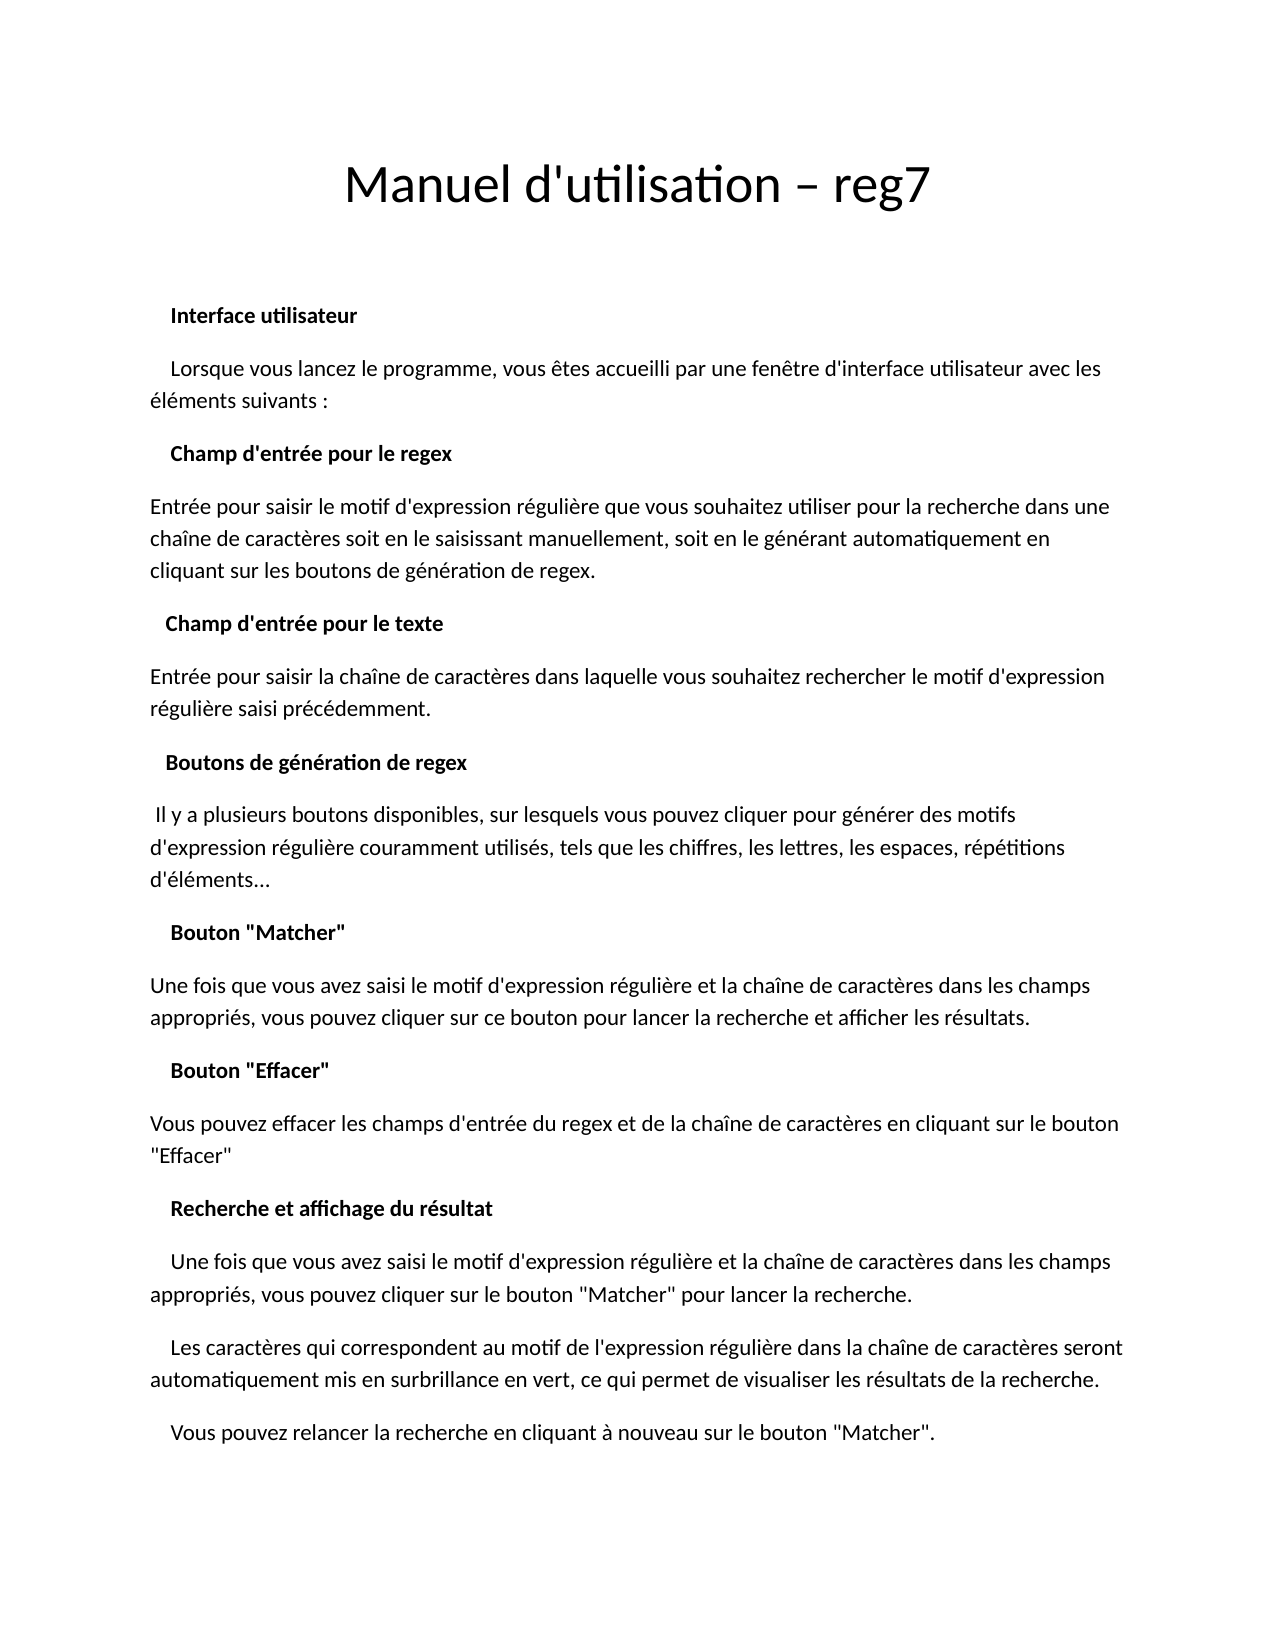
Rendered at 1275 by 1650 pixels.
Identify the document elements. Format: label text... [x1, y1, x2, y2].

text Il y a plusieurs boutons disponibles, sur lesquels vous pouvez cliquer pour générer des motifs d'expression régulière couramment utilisés, tels que les chiffres, les lettres, les espaces, répétitions d'éléments... [150, 801, 1125, 893]
text Recherche et affichage du résultat [150, 1194, 1125, 1222]
text Boutons de génération de regex [150, 748, 1125, 776]
text Entrée pour saisir le motif d'expression régulière que vous souhaitez utiliser pour la recherche dans une chaîne de caractères soit en le saisissant manuellement, soit en le générant automatiquement en cliquant sur les boutons de génération de regex. [150, 492, 1125, 584]
text Interface utilisateur [150, 301, 1125, 329]
text Bouton "Matcher" [150, 918, 1125, 946]
text Manuel d'utilisation – reg7 [150, 150, 1125, 216]
text Bouton "Effacer" [150, 1056, 1125, 1084]
text Champ d'entrée pour le texte [150, 609, 1125, 637]
text Entrée pour saisir la chaîne de caractères dans laquelle vous souhaitez rechercher le motif d'expression régulière saisi précédemment. [150, 662, 1125, 723]
text Les caractères qui correspondent au motif de l'expression régulière dans la chaîne de caractères seront automatiquement mis en surbrillance en vert, ce qui permet de visualiser les résultats de la recherche. [150, 1333, 1125, 1393]
text Champ d'entrée pour le regex [150, 439, 1125, 467]
text Vous pouvez effacer les champs d'entrée du regex et de la chaîne de caractères en cliquant sur le bouton "Effacer" [150, 1109, 1125, 1169]
text Une fois que vous avez saisi le motif d'expression régulière et la chaîne de caractères dans les champs appropriés, vous pouvez cliquer sur ce bouton pour lancer la recherche et afficher les résultats. [150, 971, 1125, 1031]
text Lorsque vous lancez le programme, vous êtes accueilli par une fenêtre d'interface utilisateur avec les éléments suivants : [150, 354, 1125, 414]
text Une fois que vous avez saisi le motif d'expression régulière et la chaîne de caractères dans les champs appropriés, vous pouvez cliquer sur le bouton "Matcher" pour lancer la recherche. [150, 1247, 1125, 1308]
text Vous pouvez relancer la recherche en cliquant à nouveau sur le bouton "Matcher". [150, 1418, 1125, 1446]
